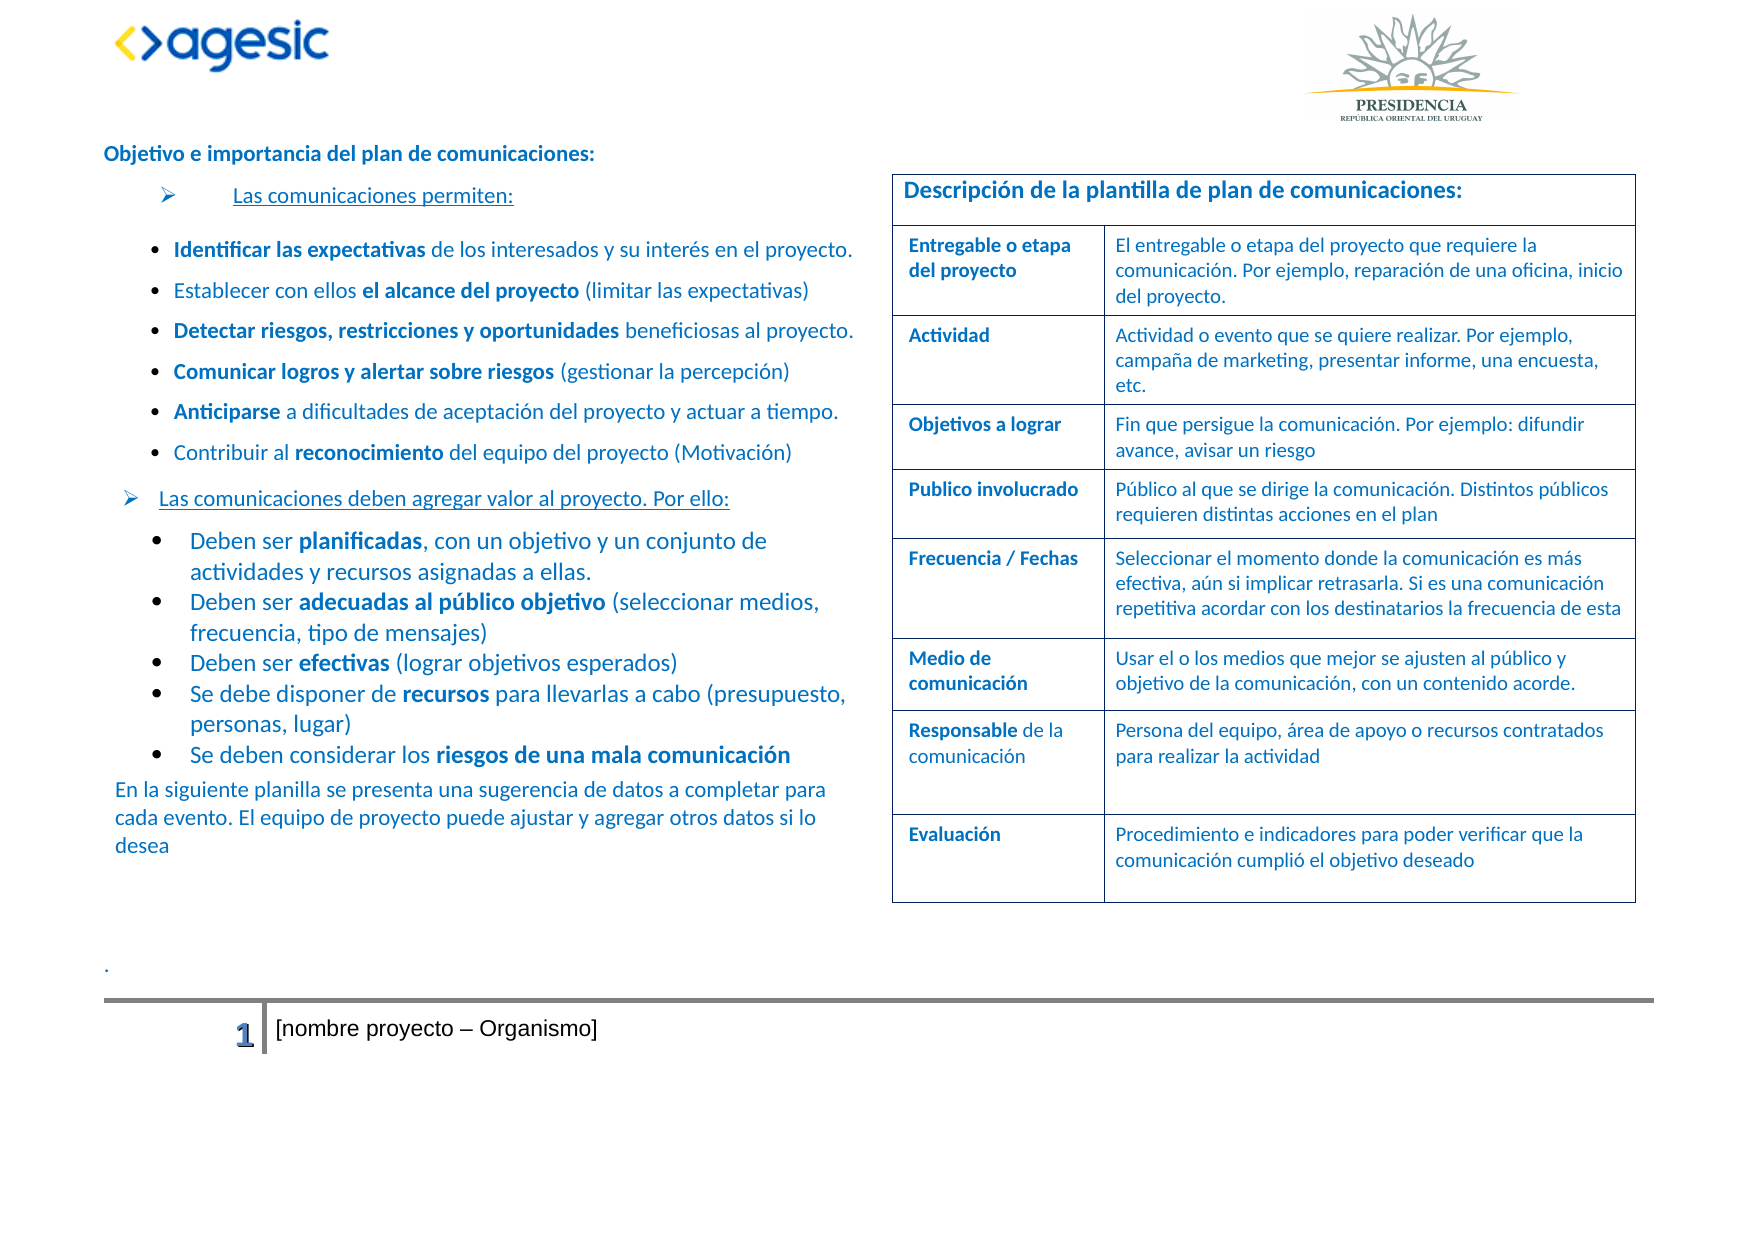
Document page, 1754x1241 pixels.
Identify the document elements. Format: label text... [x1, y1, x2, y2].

table_cell Público al que se dirige la comunicación. Distintos públicos requieren distintas acciones en el plan [1105, 470, 1635, 537]
table_cell Fin que persigue la comunicación. Por ejemplo: difundir avance, avisar un riesgo [1105, 405, 1635, 469]
table_cell Persona del equipo, área de apoyo o recursos contratados para realizar la actividad [1105, 711, 1635, 814]
table_cell Actividad o evento que se quiere realizar. Por ejemplo, campaña de marketing, presentar informe, una encuesta, etc. [1105, 316, 1635, 404]
table_cell Evaluación [893, 815, 1104, 902]
table_cell El entregable o etapa del proyecto que requiere la comunicación. Por ejemplo, reparación de una oficina, inicio del proyecto. [1105, 226, 1635, 314]
table_header Descripción de la plantilla de plan de comunicaciones: [893, 175, 1635, 225]
text . [103, 950, 1654, 978]
table_cell Seleccionar el momento donde la comunicación es más efectiva, aún si implicar retrasarla. Si es una comunicación repetitiva acordar con los destinatarios la frecuencia de esta [1105, 539, 1635, 638]
table_cell Actividad [893, 316, 1104, 404]
table_cell Usar el o los medios que mejor se ajusten al público y objetivo de la comunicación, con un contenido acorde. [1105, 639, 1635, 710]
table_cell Entregable o etapa del proyecto [893, 226, 1104, 314]
picture [103, 12, 343, 85]
text Objetivo e importancia del plan de comunicaciones: [103, 139, 1654, 167]
table_header Las comunicaciones permiten: Identificar las expectativas de los interesados y su interés en el proyecto. Establecer con ellos el alcance del proyecto (limitar las expectativas) Detectar riesgos, restricciones y oportunidades beneficiosas al proyecto. Comunicar logros y alertar sobre riesgos (gestionar la percepción) Anticiparse a dificultades de aceptación del proyecto y actuar a tiempo. Contribuir al reconocimiento del equipo del proyecto (Motivación) Las comunicaciones deben agregar valor al proyecto. Por ello: Deben ser planificadas, con un objetivo y un conjunto de actividades y recursos asignadas a ellas. Deben ser adecuadas al público objetivo (seleccionar medios, frecuencia, tipo de mensajes) Deben ser efectivas (lograr objetivos esperados) Se debe disponer de recursos para llevarlas a cabo (presupuesto, personas, lugar) Se deben considerar los riesgos de una mala comunicación En la siguiente planilla se presenta una sugerencia de datos a completar para cada evento. El equipo de proyecto puede ajustar y agregar otros datos si lo desea [104, 174, 868, 902]
table_cell Procedimiento e indicadores para poder verificar que la comunicación cumplió el objetivo deseado [1105, 815, 1635, 902]
table_cell Responsable de la comunicación [893, 711, 1104, 814]
table_cell Publico involucrado [893, 470, 1104, 537]
table_cell Frecuencia / Fechas [893, 539, 1104, 638]
table_cell Objetivos a lograr [893, 405, 1104, 469]
table_cell [868, 225, 892, 902]
table_cell Medio de comunicación [893, 639, 1104, 710]
table_header [868, 174, 892, 225]
